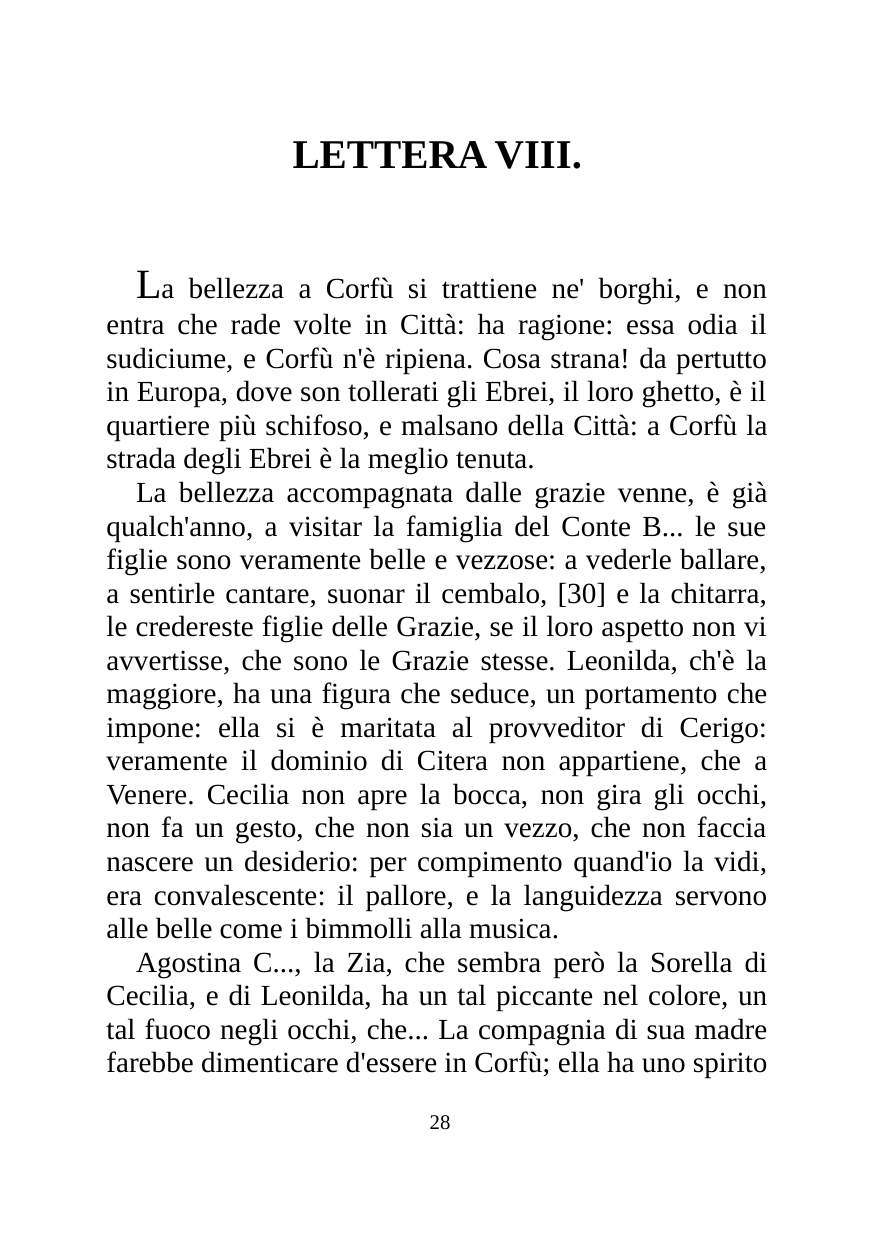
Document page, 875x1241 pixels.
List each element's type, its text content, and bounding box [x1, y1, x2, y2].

text La bellezza a Corfù si trattiene ne' borghi, e non entra che rade volte in Città: ha ragione: essa odia il sudiciume, e Corfù n'è ripiena. Cosa strana! da pertutto in Europa, dove son tollerati gli Ebrei, il loro ghetto, è il quartiere più schifoso, e malsano della Città: a Corfù la strada degli Ebrei è la meglio tenuta. [106, 259, 768, 475]
text Agostina C..., la Zia, che sembra però la Sorella di Cecilia, e di Leonilda, ha un tal piccante nel colore, un tal fuoco negli occhi, che... La compagnia di sua madre farebbe dimenticare d'essere in Corfù; ella ha uno spirito [106, 945, 768, 1079]
subtitle LETTERA VIII. [106, 130, 768, 177]
text La bellezza accompagnata dalle grazie venne, è già qualch'anno, a visitar la famiglia del Conte B... le sue figlie sono veramente belle e vezzose: a vederle ballare, a sentirle cantare, suonar il cembalo, [30] e la chitarra, le credereste figlie delle Grazie, se il loro aspetto non vi avvertisse, che sono le Grazie stesse. Leonilda, ch'è la maggiore, ha una figura che seduce, un portamento che impone: ella si è maritata al provveditor di Cerigo: veramente il dominio di Citera non appartiene, che a Venere. Cecilia non apre la bocca, non gira gli occhi, non fa un gesto, che non sia un vezzo, che non faccia nascere un desiderio: per compimento quand'io la vidi, era convalescente: il pallore, e la languidezza servono alle belle come i bimmolli alla musica. [106, 475, 768, 945]
